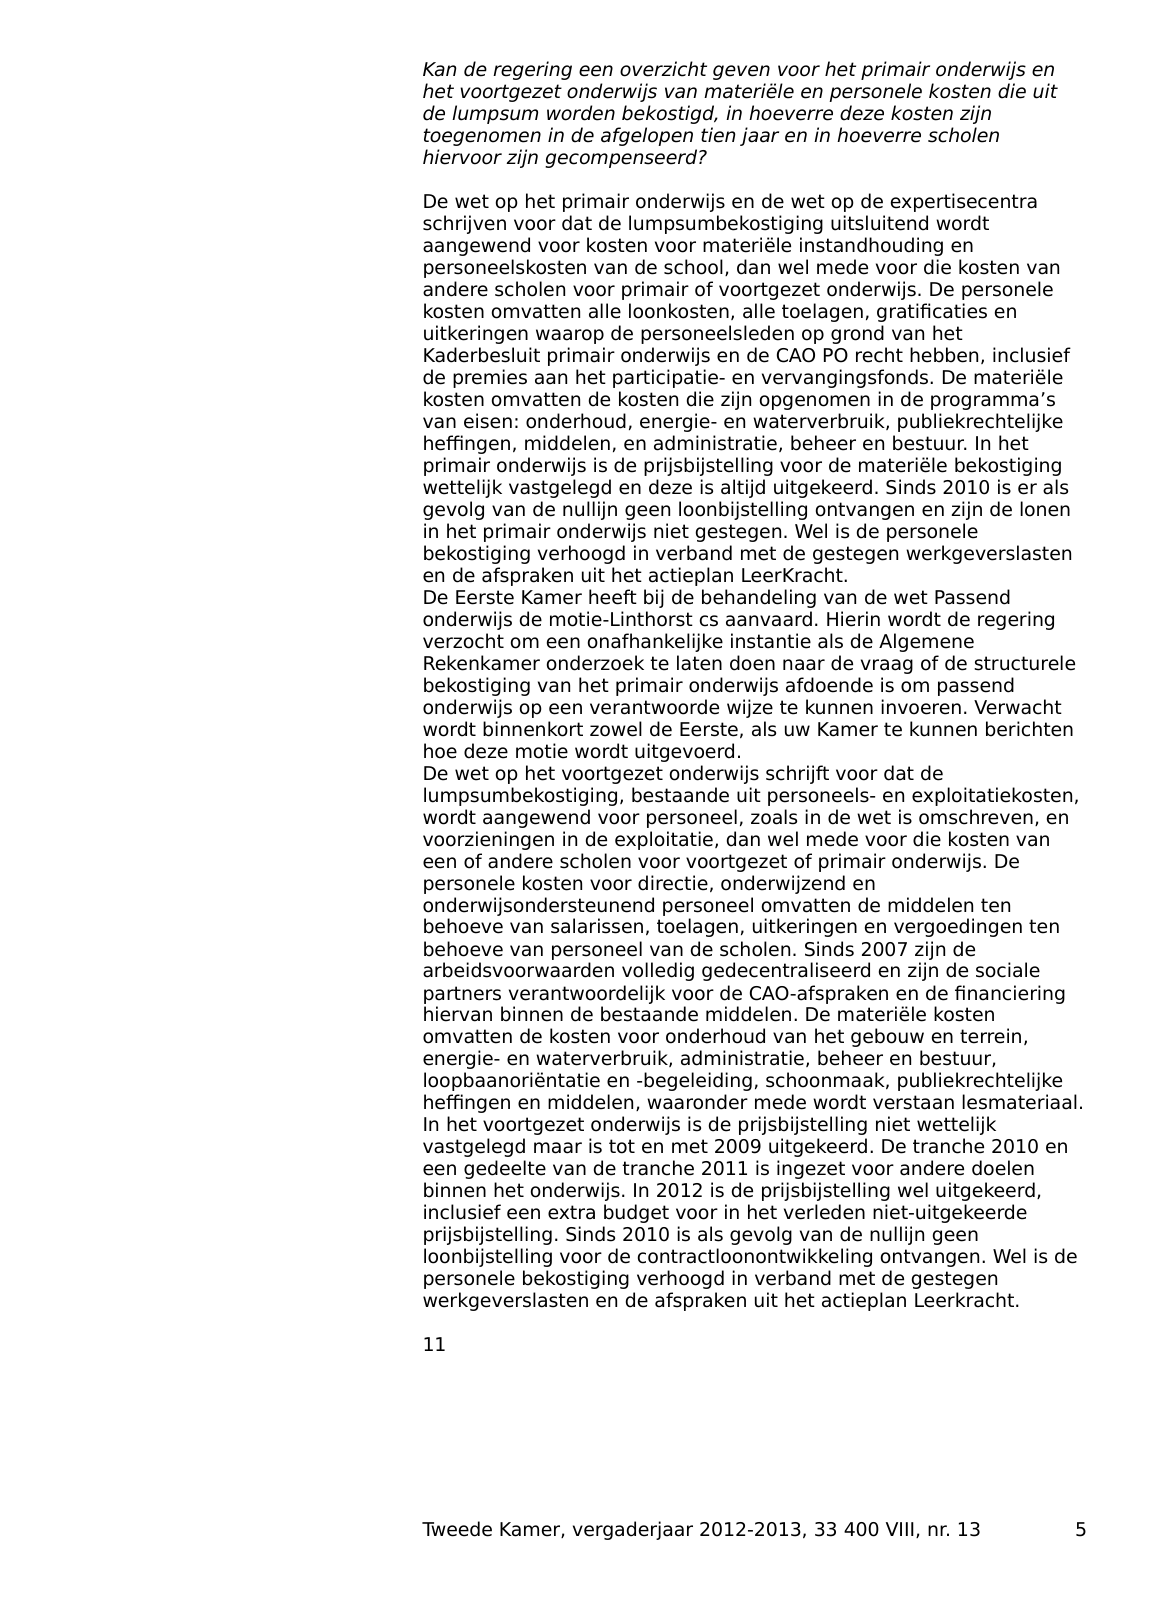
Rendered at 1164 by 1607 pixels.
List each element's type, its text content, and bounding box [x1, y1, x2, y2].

text In het voortgezet onderwijs is de prijsbijstelling niet wettelijk vastgelegd maar is tot en met 2009 uitgekeerd. De tranche 2010 en een gedeelte van de tranche 2011 is ingezet voor andere doelen binnen het onderwijs. In 2012 is de prijsbijstelling wel uitgekeerd, inclusief een extra budget voor in het verleden niet-uitgekeerde prijsbijstelling. Sinds 2010 is als gevolg van de nullijn geen loonbijstelling voor de contractloonontwikkeling ontvangen. Wel is de personele bekostiging verhoogd in verband met de gestegen werkgeverslasten en de afspraken uit het actieplan Leerkracht. [422, 1114, 1087, 1312]
text De wet op het voortgezet onderwijs schrijft voor dat de lumpsumbekostiging, bestaande uit personeels- en exploitatiekosten, wordt aangewend voor personeel, zoals in de wet is omschreven, en voorzieningen in de exploitatie, dan wel mede voor die kosten van een of andere scholen voor voortgezet of primair onderwijs. De personele kosten voor directie, onderwijzend en onderwijsondersteunend personeel omvatten de middelen ten behoeve van salarissen, toelagen, uitkeringen en vergoedingen ten behoeve van personeel van de scholen. Sinds 2007 zijn de arbeidsvoorwaarden volledig gedecentraliseerd en zijn de sociale partners verantwoordelijk voor de CAO-afspraken en de financiering hiervan binnen de bestaande middelen. De materiële kosten omvatten de kosten voor onderhoud van het gebouw en terrein, energie- en waterverbruik, administratie, beheer en bestuur, loopbaanoriëntatie en -begeleiding, schoonmaak, publiekrechtelijke heffingen en middelen, waaronder mede wordt verstaan lesmateriaal. [422, 763, 1087, 1114]
text De Eerste Kamer heeft bij de behandeling van de wet Passend onderwijs de motie-Linthorst cs aanvaard. Hierin wordt de regering verzocht om een onafhankelijke instantie als de Algemene Rekenkamer onderzoek te laten doen naar de vraag of de structurele bekostiging van het primair onderwijs afdoende is om passend onderwijs op een verantwoorde wijze te kunnen invoeren. Verwacht wordt binnenkort zowel de Eerste, als uw Kamer te kunnen berichten hoe deze motie wordt uitgevoerd. [422, 587, 1087, 763]
text 11 [422, 1334, 1087, 1356]
text De wet op het primair onderwijs en de wet op de expertisecentra schrijven voor dat de lumpsumbekostiging uitsluitend wordt aangewend voor kosten voor materiële instandhouding en personeelskosten van de school, dan wel mede voor die kosten van andere scholen voor primair of voortgezet onderwijs. De personele kosten omvatten alle loonkosten, alle toelagen, gratificaties en uitkeringen waarop de personeelsleden op grond van het Kaderbesluit primair onderwijs en de CAO PO recht hebben, inclusief de premies aan het participatie- en vervangingsfonds. De materiële kosten omvatten de kosten die zijn opgenomen in de programma’s van eisen: onderhoud, energie- en waterverbruik, publiekrechtelijke heffingen, middelen, en administratie, beheer en bestuur. In het primair onderwijs is de prijsbijstelling voor de materiële bekostiging wettelijk vastgelegd en deze is altijd uitgekeerd. Sinds 2010 is er als gevolg van de nullijn geen loonbijstelling ontvangen en zijn de lonen in het primair onderwijs niet gestegen. Wel is de personele bekostiging verhoogd in verband met de gestegen werkgeverslasten en de afspraken uit het actieplan LeerKracht. [422, 191, 1087, 587]
text Kan de regering een overzicht geven voor het primair onderwijs en het voortgezet onderwijs van materiële en personele kosten die uit de lumpsum worden bekostigd, in hoeverre deze kosten zijn toegenomen in de afgelopen tien jaar en in hoeverre scholen hiervoor zijn gecompenseerd? [422, 59, 1087, 169]
